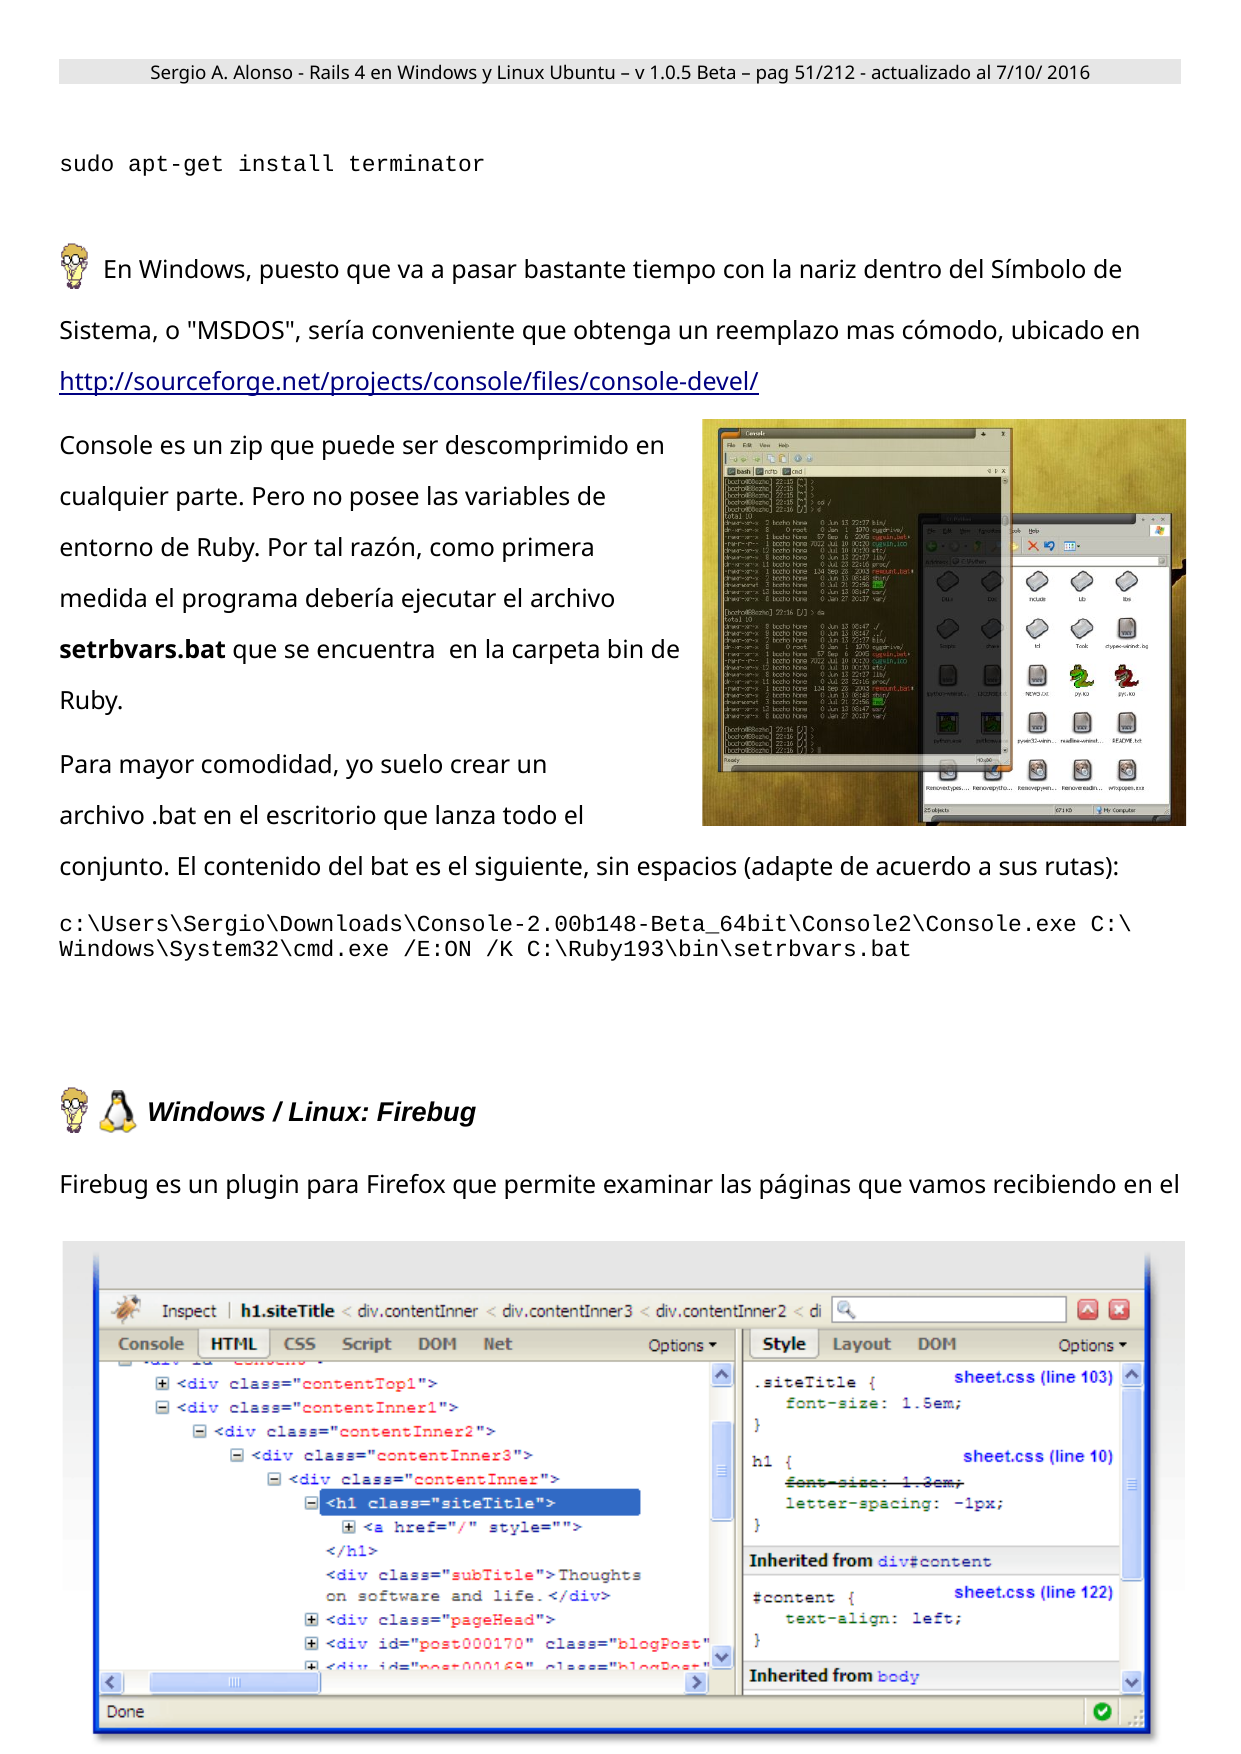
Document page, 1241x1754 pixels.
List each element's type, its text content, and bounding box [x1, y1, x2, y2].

text Console es un zip que puede ser descomprimido en cualquier parte. Pero no posee las variables de entorno de Ruby. Por tal razón, como primera medida el programa debería ejecutar el archivo setrbvars.bat que se encuentra en la carpeta bin de Ruby. [59, 427, 702, 717]
subtitle Windows / Linux: Firebug [59, 1086, 1181, 1138]
text c:\Users\Sergio\Downloads\Console-2.00b148-Beta_64bit\Console2\Console.exe C:\Windows\System32\cmd.exe /E:ON /K C:\Ruby193\bin\setrbvars.bat [59, 912, 1181, 964]
picture [59, 242, 90, 289]
text sudo apt-get install terminator [59, 152, 1181, 178]
picture [702, 419, 1187, 826]
text Para mayor comodidad, yo suelo crear un archivo .bat en el escritorio que lanza todo el conjunto. El contenido del bat es el siguiente, sin espacios (adapte de acuerdo a sus rutas): [59, 746, 1181, 882]
picture [97, 1090, 140, 1133]
text En Windows, puesto que va a pasar bastante tiempo con la nariz dentro del Símbolo de Sistema, o "MSDOS", sería conveniente que obtenga un reemplazo mas cómodo, ubicado en http://sourceforge.net/projects/console/files/console-devel/ [59, 242, 1181, 398]
picture [62, 1241, 1185, 1752]
picture [59, 1085, 90, 1133]
text Firebug es un plugin para Firefox que permite examinar las páginas que vamos recibiendo en el [59, 1166, 1181, 1200]
